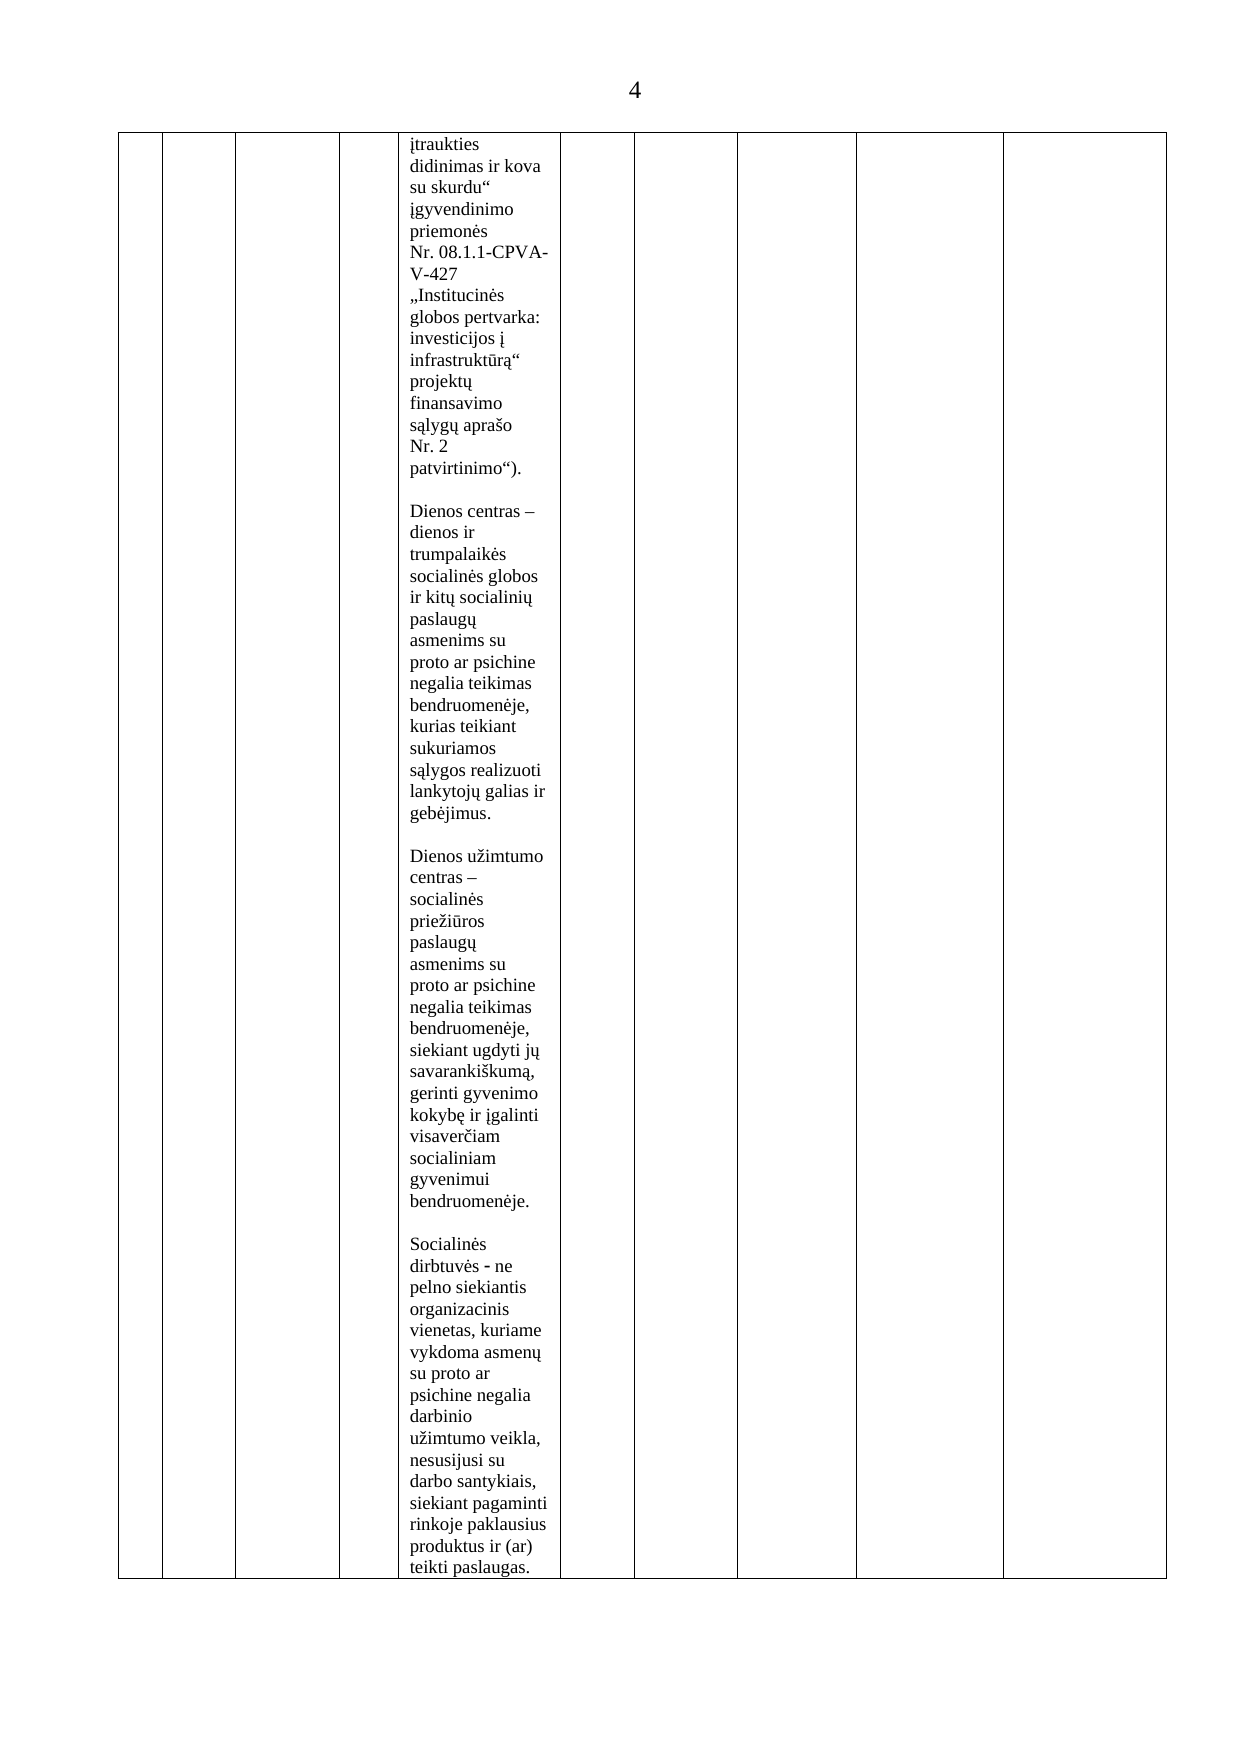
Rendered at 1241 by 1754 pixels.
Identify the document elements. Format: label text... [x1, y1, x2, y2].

table_header [340, 133, 398, 1578]
table_header [163, 133, 235, 1578]
table_header [635, 133, 737, 1578]
table_header įtraukties didinimas ir kova su skurdu“ įgyvendinimo priemonės Nr. 08.1.1-CPVA-V-427 „Institucinės globos pertvarka: investicijos į infrastruktūrą“ projektų finansavimo sąlygų aprašo Nr. 2 patvirtinimo“). Dienos centras – dienos ir trumpalaikės socialinės globos ir kitų socialinių paslaugų asmenims su proto ar psichine negalia teikimas bendruomenėje, kurias teikiant sukuriamos sąlygos realizuoti lankytojų galias ir gebėjimus. Dienos užimtumo centras – socialinės priežiūros paslaugų asmenims su proto ar psichine negalia teikimas bendruomenėje, siekiant ugdyti jų savarankiškumą, gerinti gyvenimo kokybę ir įgalinti visaverčiam socialiniam gyvenimui bendruomenėje. Socialinės dirbtuvės  ne pelno siekiantis organizacinis vienetas, kuriame vykdoma asmenų su proto ar psichine negalia darbinio užimtumo veikla, nesusijusi su darbo santykiais, siekiant pagaminti rinkoje paklausius produktus ir (ar) teikti paslaugas. [399, 133, 560, 1578]
table_header [1004, 133, 1166, 1578]
table_header [561, 133, 634, 1578]
table_header [857, 133, 1003, 1578]
table_header [738, 133, 856, 1578]
table_header [119, 133, 162, 1578]
table_header [236, 133, 339, 1578]
